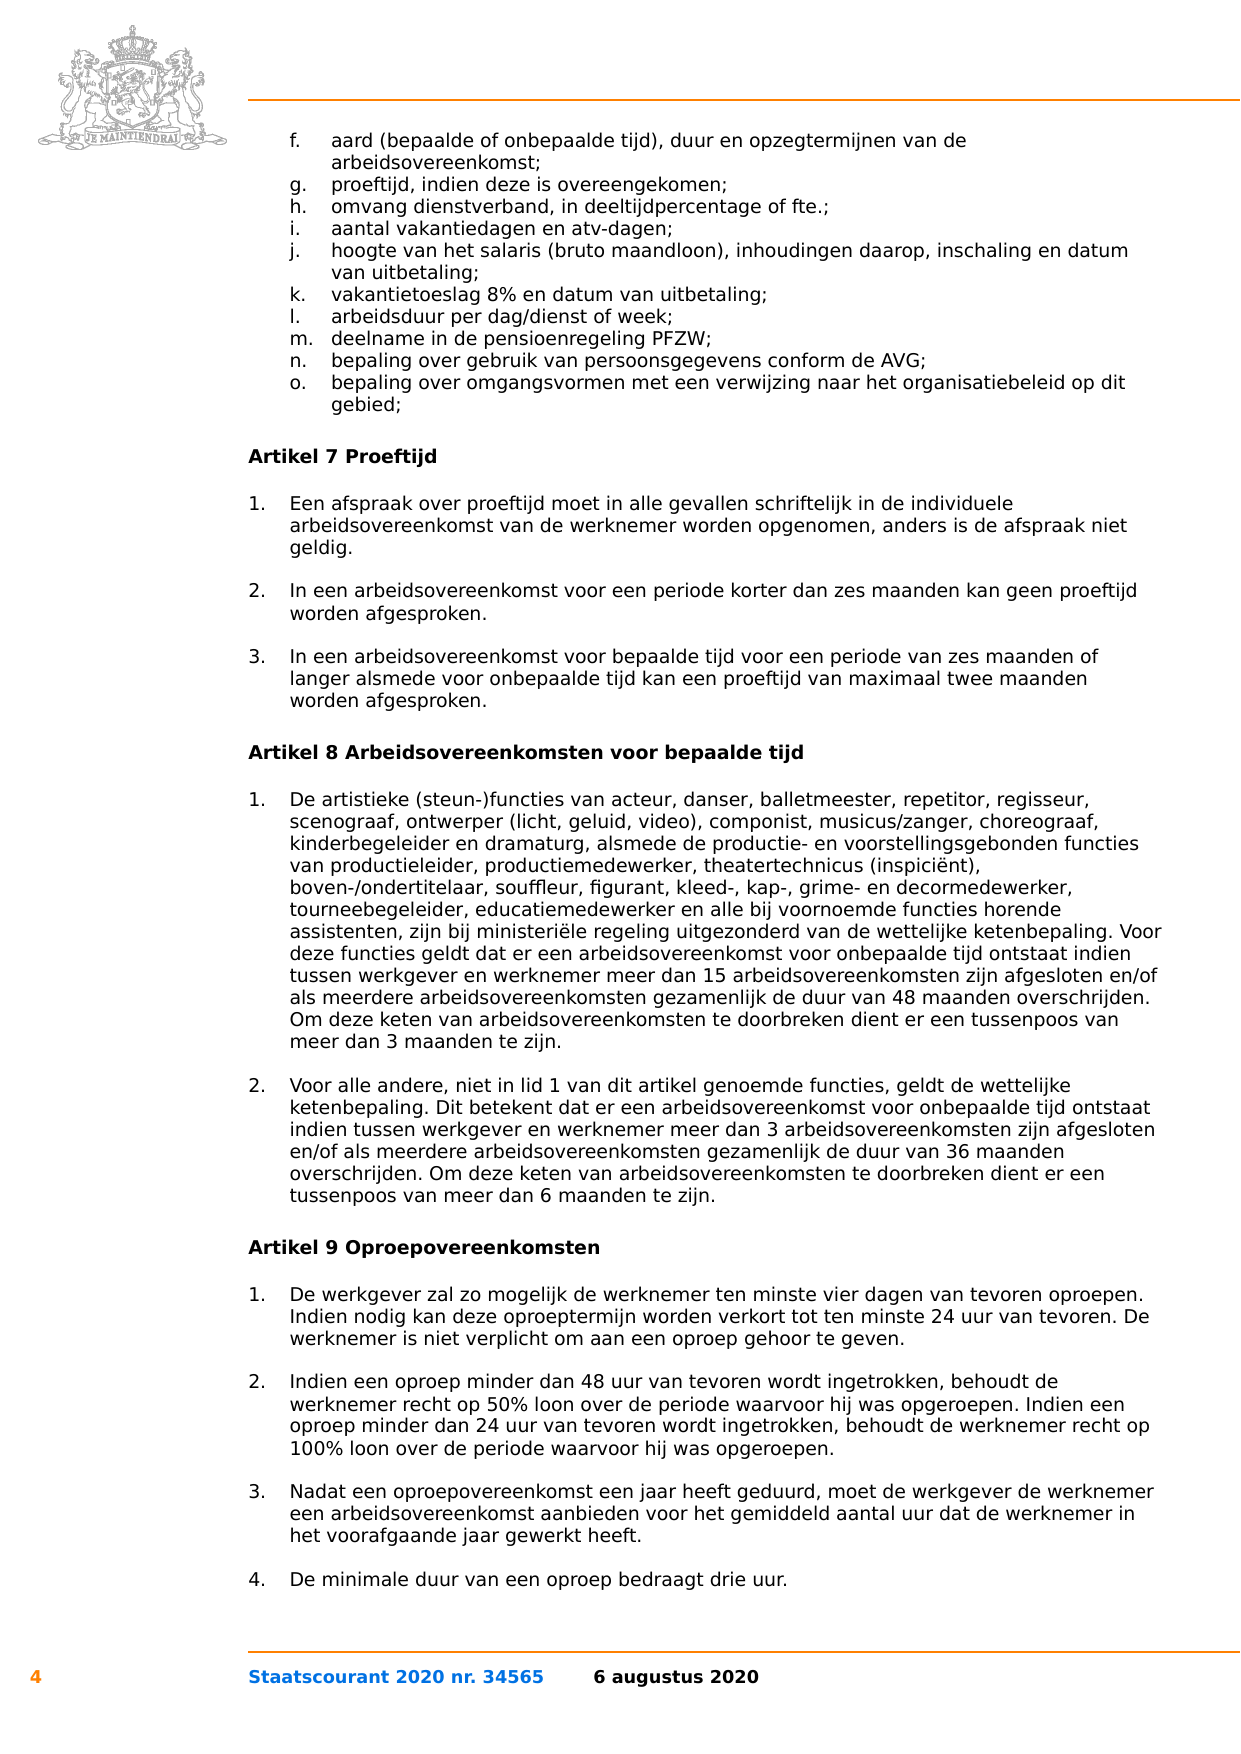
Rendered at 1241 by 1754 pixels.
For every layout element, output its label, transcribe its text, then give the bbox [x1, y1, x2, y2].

text i. aantal vakantiedagen en atv-dagen; [289, 218, 1163, 240]
picture [38, 25, 227, 150]
text f. aard (bepaalde of onbepaalde tijd), duur en opzegtermijnen van de arbeidsovereenkomst; [289, 130, 1163, 174]
text o. bepaling over omgangsvormen met een verwijzing naar het organisatiebeleid op dit gebied; [289, 372, 1163, 416]
text k. vakantietoeslag 8% en datum van uitbetaling; [289, 284, 1163, 306]
text 3. Nadat een oproepovereenkomst een jaar heeft geduurd, moet de werkgever de werknemer een arbeidsovereenkomst aanbieden voor het gemiddeld aantal uur dat de werknemer in het voorafgaande jaar gewerkt heeft. [248, 1481, 1163, 1547]
text 1. De werkgever zal zo mogelijk de werknemer ten minste vier dagen van tevoren oproepen. Indien nodig kan deze oproeptermijn worden verkort tot ten minste 24 uur van tevoren. De werknemer is niet verplicht om aan een oproep gehoor te geven. [248, 1284, 1163, 1349]
text 2. In een arbeidsovereenkomst voor een periode korter dan zes maanden kan geen proeftijd worden afgesproken. [248, 580, 1163, 624]
text j. hoogte van het salaris (bruto maandloon), inhoudingen daarop, inschaling en datum van uitbetaling; [289, 240, 1163, 284]
text l. arbeidsduur per dag/dienst of week; [289, 306, 1163, 328]
text g. proeftijd, indien deze is overeengekomen; [289, 174, 1163, 196]
subtitle Artikel 7 Proeftijd [248, 446, 1163, 468]
text n. bepaling over gebruik van persoonsgegevens conform de AVG; [289, 350, 1163, 372]
text m. deelname in de pensioenregeling PFZW; [289, 328, 1163, 350]
subtitle Artikel 8 Arbeidsovereenkomsten voor bepaalde tijd [248, 742, 1163, 764]
subtitle Artikel 9 Oproepovereenkomsten [248, 1237, 1163, 1259]
text 1. Een afspraak over proeftijd moet in alle gevallen schriftelijk in de individuele arbeidsovereenkomst van de werknemer worden opgenomen, anders is de afspraak niet geldig. [248, 493, 1163, 558]
text 2. Voor alle andere, niet in lid 1 van dit artikel genoemde functies, geldt de wettelijke ketenbepaling. Dit betekent dat er een arbeidsovereenkomst voor onbepaalde tijd ontstaat indien tussen werkgever en werknemer meer dan 3 arbeidsovereenkomsten zijn afgesloten en/of als meerdere arbeidsovereenkomsten gezamenlijk de duur van 36 maanden overschrijden. Om deze keten van arbeidsovereenkomsten te doorbreken dient er een tussenpoos van meer dan 6 maanden te zijn. [248, 1075, 1163, 1207]
text 3. In een arbeidsovereenkomst voor bepaalde tijd voor een periode van zes maanden of langer alsmede voor onbepaalde tijd kan een proeftijd van maximaal twee maanden worden afgesproken. [248, 646, 1163, 712]
text 4. De minimale duur van een oproep bedraagt drie uur. [248, 1569, 1163, 1591]
text 2. Indien een oproep minder dan 48 uur van tevoren wordt ingetrokken, behoudt de werknemer recht op 50% loon over de periode waarvoor hij was opgeroepen. Indien een oproep minder dan 24 uur van tevoren wordt ingetrokken, behoudt de werknemer recht op 100% loon over de periode waarvoor hij was opgeroepen. [248, 1371, 1163, 1459]
text 1. De artistieke (steun-)functies van acteur, danser, balletmeester, repetitor, regisseur, scenograaf, ontwerper (licht, geluid, video), componist, musicus/zanger, choreograaf, kinderbegeleider en dramaturg, alsmede de productie- en voorstellingsgebonden functies van productieleider, productiemedewerker, theatertechnicus (inspiciënt), boven-/ondertitelaar, souffleur, figurant, kleed-, kap-, grime- en decormedewerker, tourneebegeleider, educatiemedewerker en alle bij voornoemde functies horende assistenten, zijn bij ministeriële regeling uitgezonderd van de wettelijke ketenbepaling. Voor deze functies geldt dat er een arbeidsovereenkomst voor onbepaalde tijd ontstaat indien tussen werkgever en werknemer meer dan 15 arbeidsovereenkomsten zijn afgesloten en/of als meerdere arbeidsovereenkomsten gezamenlijk de duur van 48 maanden overschrijden. Om deze keten van arbeidsovereenkomsten te doorbreken dient er een tussenpoos van meer dan 3 maanden te zijn. [248, 789, 1163, 1053]
text h. omvang dienstverband, in deeltijdpercentage of fte.; [289, 196, 1163, 218]
